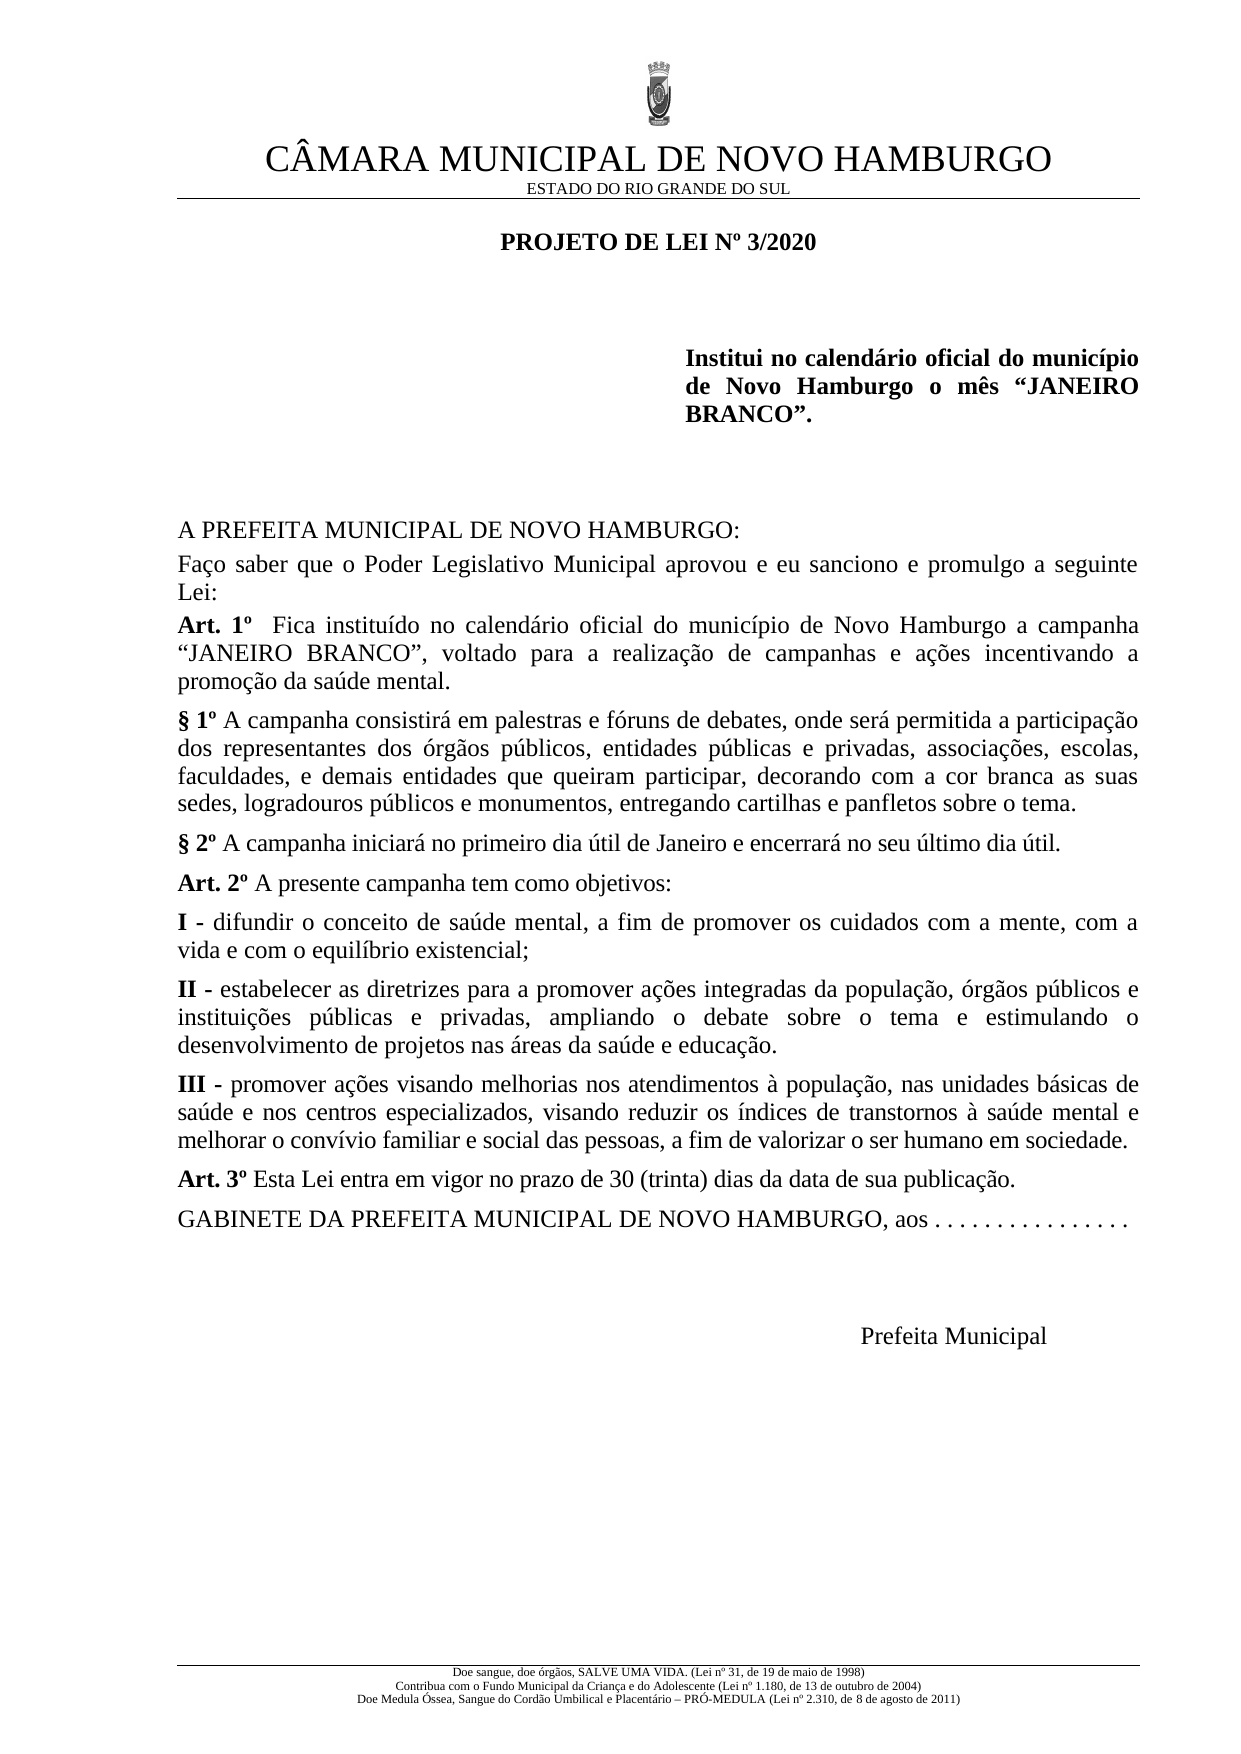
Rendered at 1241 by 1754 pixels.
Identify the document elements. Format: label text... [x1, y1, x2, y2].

text GABINETE DA PREFEITA MUNICIPAL DE NOVO HAMBURGO, aos . . . . . . . . . . . . . . . . [177, 1205, 1140, 1233]
text III - promover ações visando melhorias nos atendimentos à população, nas unidades básicas de saúde e nos centros especializados, visando reduzir os índices de transtornos à saúde mental e melhorar o convívio familiar e social das pessoas, a fim de valorizar o ser humano em sociedade. [177, 1071, 1140, 1154]
text I - difundir o conceito de saúde mental, a fim de promover os cuidados com a mente, com a vida e com o equilíbrio existencial; [177, 908, 1140, 964]
text II - estabelecer as diretrizes para a promover ações integradas da população, órgãos públicos e instituições públicas e privadas, ampliando o debate sobre o tema e estimulando o desenvolvimento de projetos nas áreas da saúde e educação. [177, 976, 1140, 1059]
text Prefeita Municipal [768, 1322, 1140, 1349]
text Institui no calendário oficial do município de Novo Hamburgo o mês “JANEIRO BRANCO”. [685, 344, 1140, 428]
text § 2º A campanha iniciará no primeiro dia útil de Janeiro e encerrará no seu último dia útil. [177, 829, 1140, 857]
text § 1º A campanha consistirá em palestras e fóruns de debates, onde será permitida a participação dos representantes dos órgãos públicos, entidades públicas e privadas, associações, escolas, faculdades, e demais entidades que queiram participar, decorando com a cor branca as suas sedes, logradouros públicos e monumentos, entregando cartilhas e panfletos sobre o tema. [177, 706, 1140, 817]
text Art. 3º Esta Lei entra em vigor no prazo de 30 (trinta) dias da data de sua publicação. [177, 1166, 1140, 1193]
text A PREFEITA MUNICIPAL DE NOVO HAMBURGO: [177, 516, 1140, 544]
text Art. 1º Fica instituído no calendário oficial do município de Novo Hamburgo a campanha “JANEIRO BRANCO”, voltado para a realização de campanhas e ações incentivando a promoção da saúde mental. [177, 611, 1140, 694]
text PROJETO DE LEI Nº 3/2020 [177, 228, 1140, 256]
text Art. 2º A presente campanha tem como objetivos: [177, 869, 1140, 896]
text Faço saber que o Poder Legislativo Municipal aprovou e eu sanciono e promulgo a seguinte Lei: [177, 550, 1140, 605]
